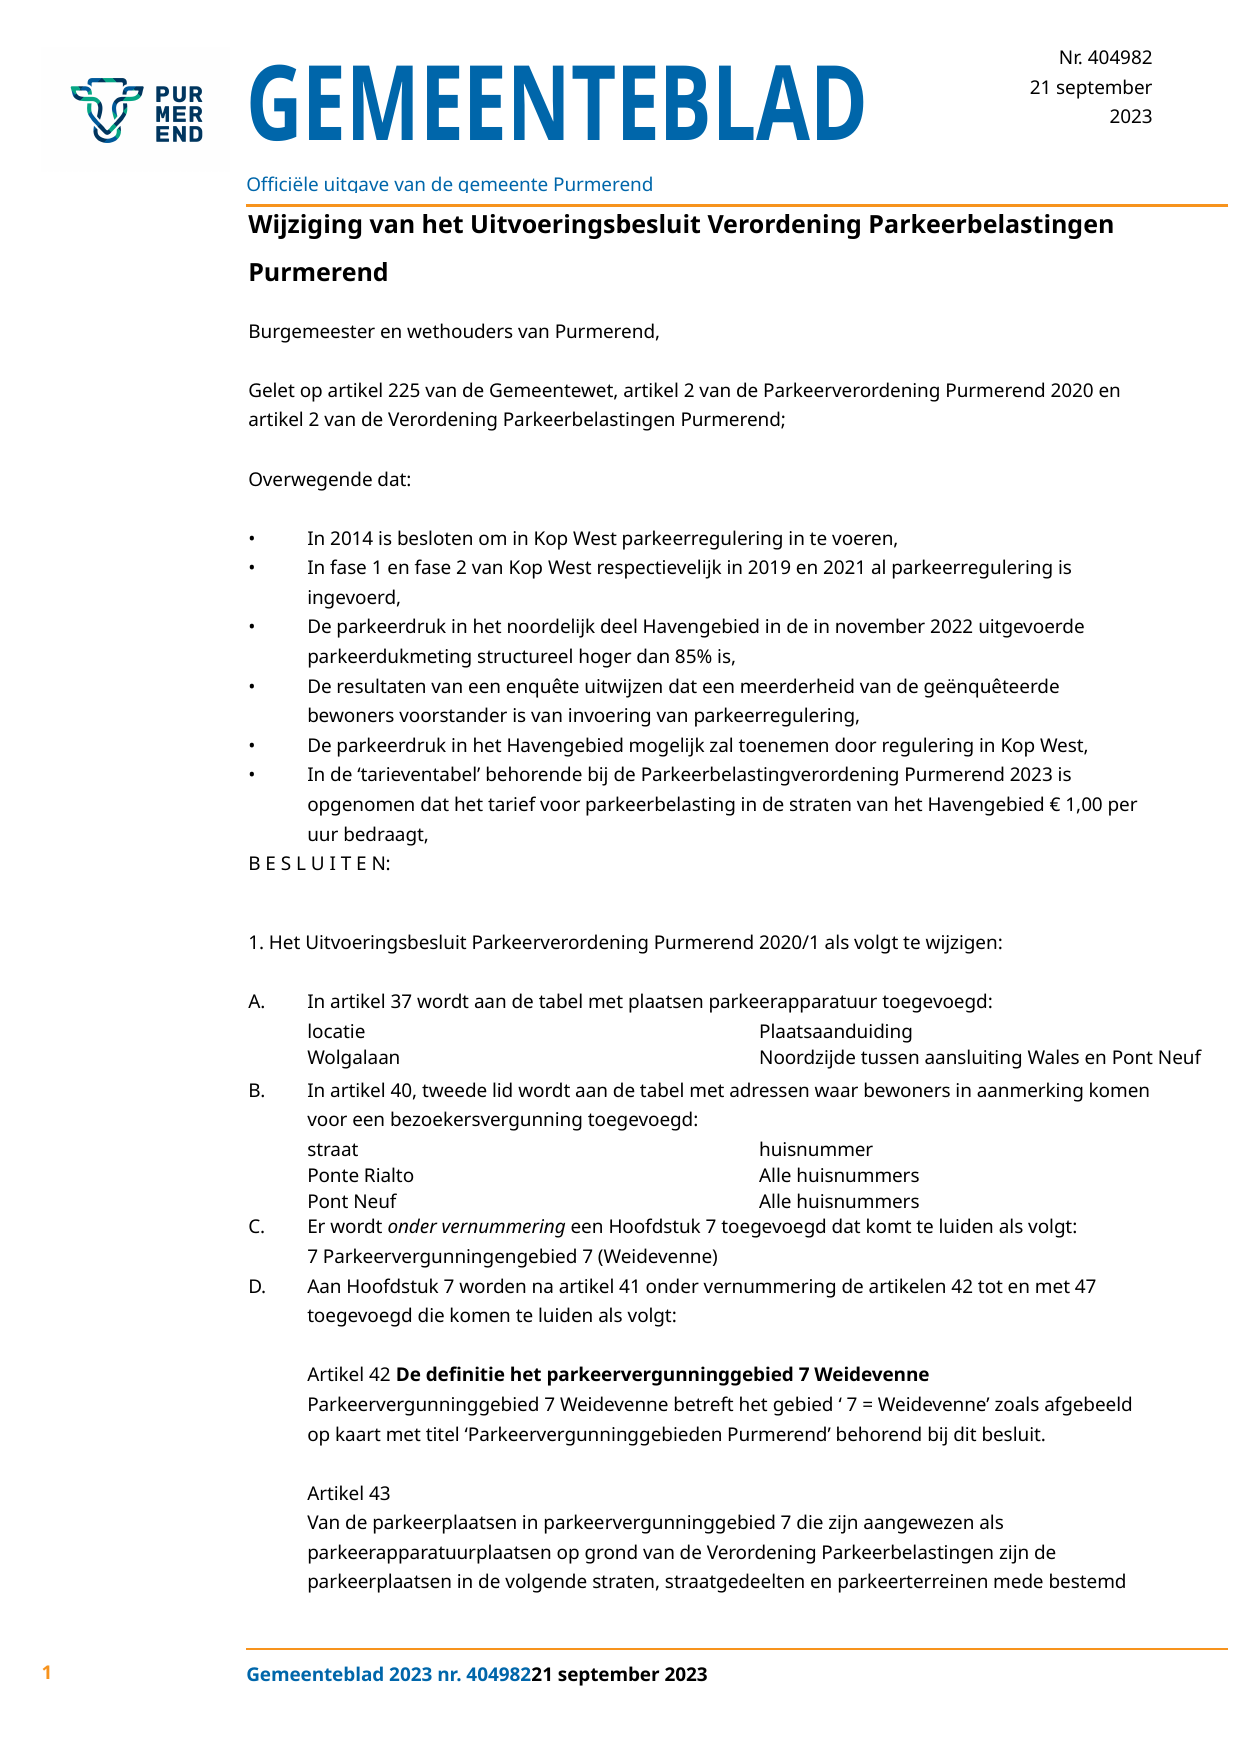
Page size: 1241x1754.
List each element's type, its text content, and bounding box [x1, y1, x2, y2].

list In fase 1 en fase 2 van Kop West respectievelijk in 2019 en 2021 al parkeerregulering is ingevoerd, [248, 554, 1152, 610]
list De resultaten van een enquête uitwijzen dat een meerderheid van de geënquêteerde bewoners voorstander is van invoering van parkeerregulering, [248, 673, 1152, 728]
text 1. Het Uitvoeringsbesluit Parkeerverordening Purmerend 2020/1 als volgt te wijzigen: [248, 929, 1152, 955]
table_cell Alle huisnummers [759, 1188, 1211, 1213]
list In de ‘tarieventabel’ behorende bij de Parkeerbelastingverordening Purmerend 2023 is opgenomen dat het tarief voor parkeerbelasting in de straten van het Havengebied € 1,00 per uur bedraagt, [248, 762, 1152, 847]
list In artikel 37 wordt aan de tabel met plaatsen parkeerapparatuur toegevoegd: [248, 988, 1152, 1014]
picture [41, 47, 231, 172]
text B E S L U I T E N: [248, 850, 1152, 876]
list Artikel 43 [248, 1480, 1152, 1506]
list De parkeerdruk in het noordelijk deel Havengebied in de in november 2022 uitgevoerde parkeerdukmeting structureel hoger dan 85% is, [248, 614, 1152, 669]
table_cell Wolgalaan [307, 1044, 759, 1069]
list Aan Hoofdstuk 7 worden na artikel 41 onder vernummering de artikelen 42 tot en met 47 toegevoegd die komen te luiden als volgt: [248, 1273, 1152, 1328]
table_cell Ponte Rialto [307, 1162, 759, 1188]
text Gelet op artikel 225 van de Gemeentewet, artikel 2 van de Parkeerverordening Purmerend 2020 en artikel 2 van de Verordening Parkeerbelastingen Purmerend; [248, 377, 1152, 432]
list Van de parkeerplaatsen in parkeervergunninggebied 7 die zijn aangewezen als parkeerapparatuurplaatsen op grond van de Verordening Parkeerbelastingen zijn de parkeerplaatsen in de volgende straten, straatgedeelten en parkeerterreinen mede bestemd [248, 1509, 1152, 1594]
table_header locatie [307, 1018, 759, 1044]
list Parkeervergunninggebied 7 Weidevenne betreft het gebied ‘ 7 = Weidevenne’ zoals afgebeeld op kaart met titel ‘Parkeervergunninggebieden Purmerend’ behorend bij dit besluit. [248, 1391, 1152, 1446]
table_cell Noordzijde tussen aansluiting Wales en Pont Neuf [759, 1044, 1211, 1069]
list De parkeerdruk in het Havengebied mogelijk zal toenemen door regulering in Kop West, [248, 732, 1152, 758]
table_header straat [307, 1136, 759, 1162]
text Overwegende dat: [248, 466, 1152, 492]
text Wijziging van het Uitvoeringsbesluit Verordening Parkeerbelastingen Purmerend [248, 207, 1152, 288]
list In 2014 is besloten om in Kop West parkeerregulering in te voeren, [248, 525, 1152, 551]
text Burgemeester en wethouders van Purmerend, [248, 318, 1152, 344]
table_header Plaatsaanduiding [759, 1018, 1211, 1044]
list 7 Parkeervergunningengebied 7 (Weidevenne) [248, 1243, 1152, 1269]
table_header huisnummer [759, 1136, 1211, 1162]
list Er wordt onder vernummering een Hoofdstuk 7 toegevoegd dat komt te luiden als volgt: [248, 1214, 1152, 1239]
table_cell Pont Neuf [307, 1188, 759, 1213]
list Artikel 42 De definitie het parkeervergunninggebied 7 Weidevenne [248, 1362, 1152, 1387]
list In artikel 40, tweede lid wordt aan de tabel met adressen waar bewoners in aanmerking komen voor een bezoekersvergunning toegevoegd: [248, 1077, 1152, 1132]
table_cell Alle huisnummers [759, 1162, 1211, 1188]
